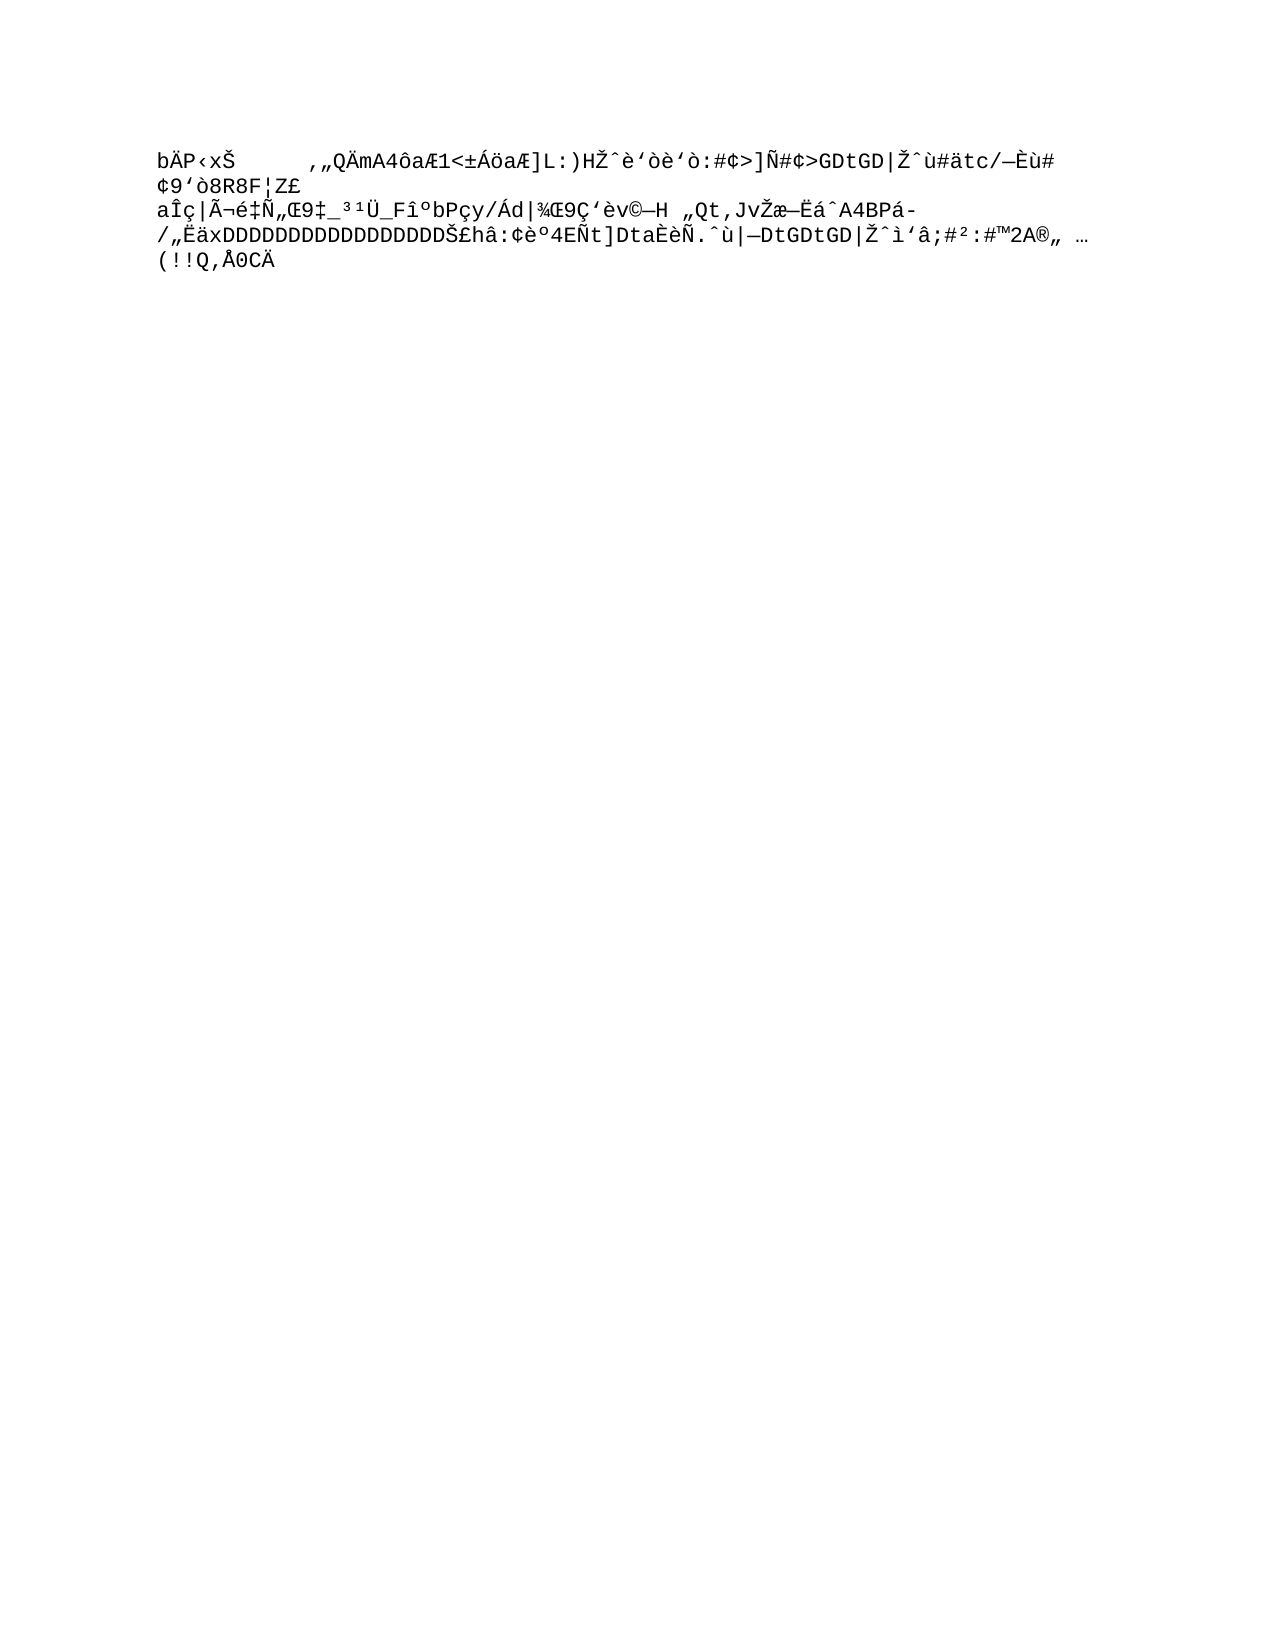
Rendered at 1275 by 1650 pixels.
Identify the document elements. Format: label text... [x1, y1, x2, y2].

text aÎç|Ã¬é‡Ñ„Œ9‡_³¹Ü_FîºbPçy­/Ád|¾Œ9Ç‘èv©—H „Qt‚JvŽæ—ËáˆA4BPá­/„ËäxDDDDDDDDDDDDDDDDDŠ£hâ:¢èº4EÑt]DtaÈèÑ­.ˆù|—DtGDtGD|Žˆì‘â;#²:#™2A®„ …(!!Q‚Å0CÄ  [156, 199, 1118, 274]
text bÄP‹xŠ ‚„QÄmA4ôaÆ1<±ÁöaÆ]L:)HŽˆè‘òè‘ò:#¢>]Ñ­#¢>GDtGD|Žˆù­#ätc/—Èù­#¢9‘ò8R8F¦Z£ [156, 150, 1118, 199]
